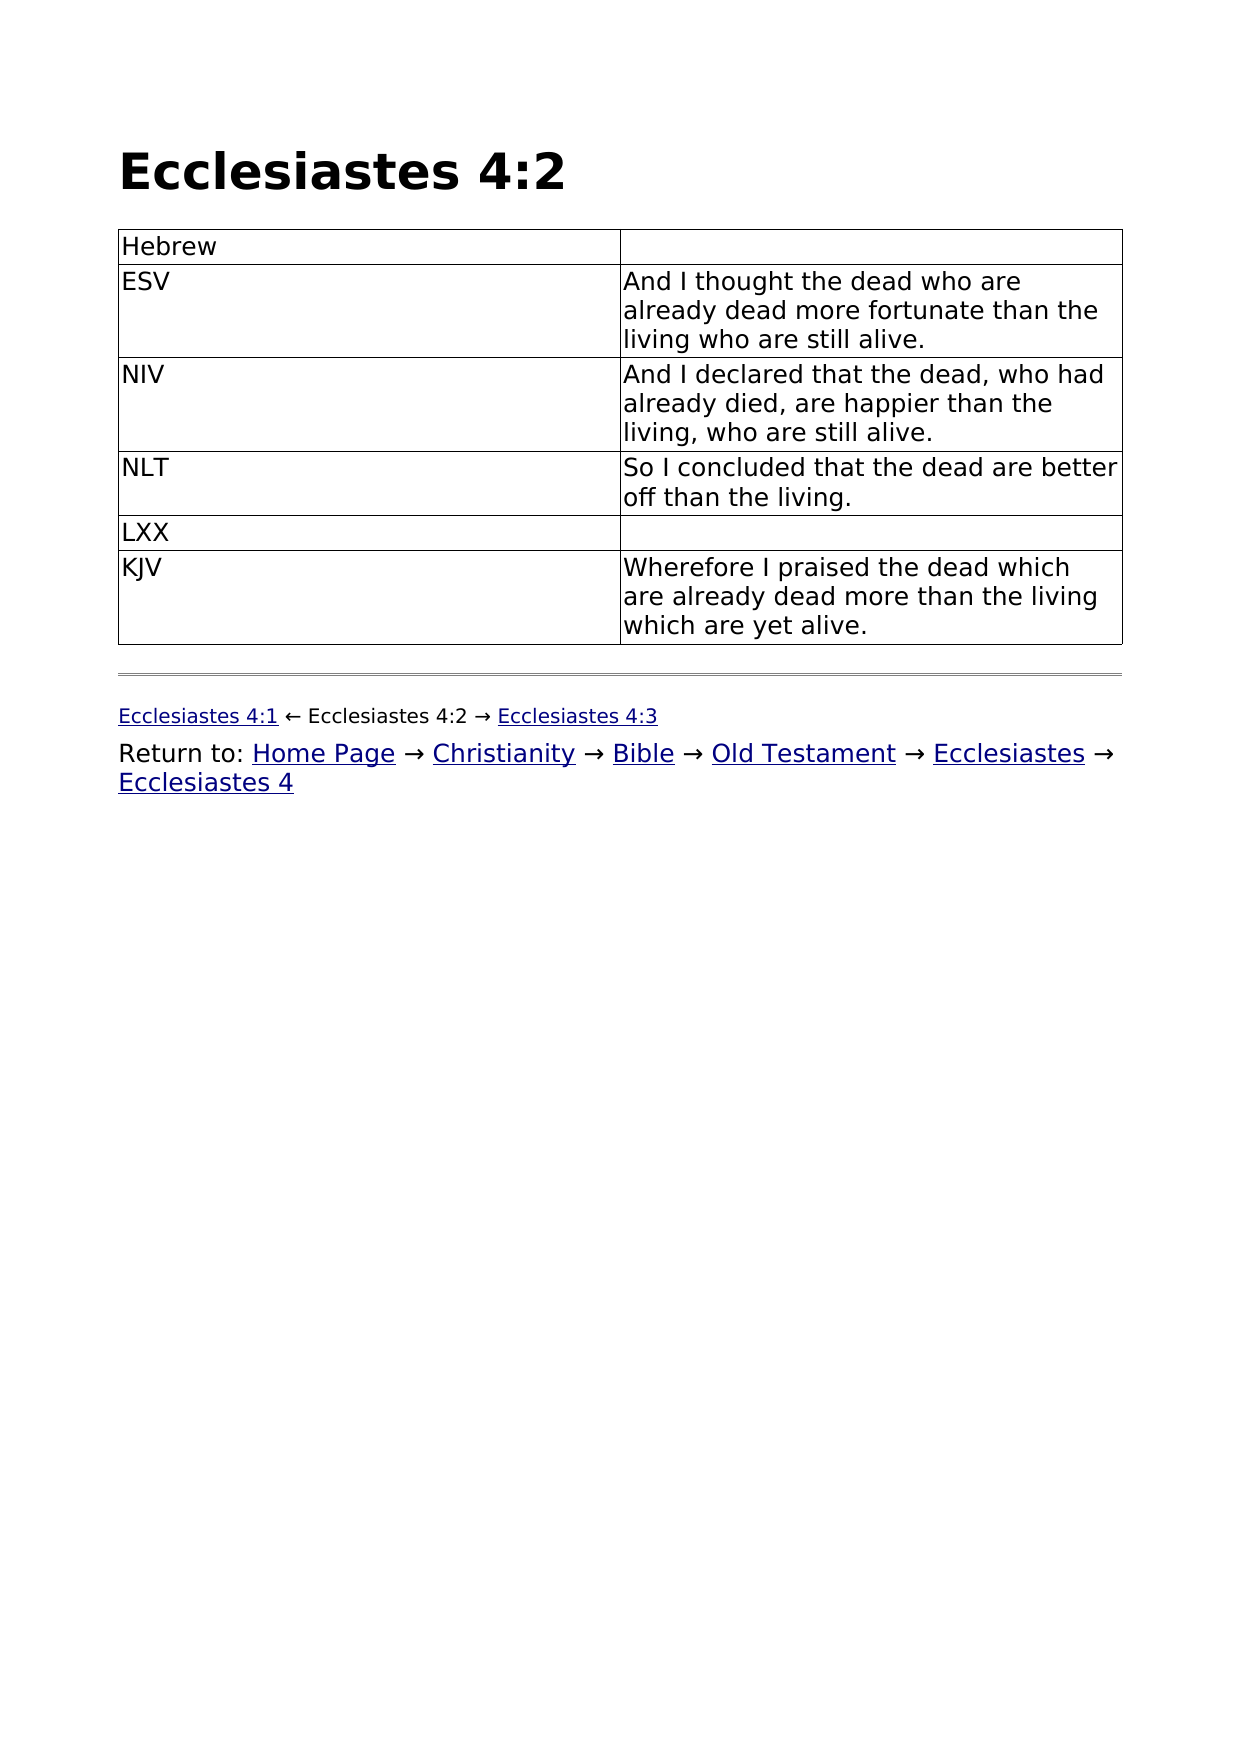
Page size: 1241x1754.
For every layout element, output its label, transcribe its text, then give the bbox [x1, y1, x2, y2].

table_cell [621, 516, 1122, 550]
table_cell So I concluded that the dead are better off than the living. [621, 452, 1122, 515]
table_cell NLT [119, 452, 620, 515]
table_cell LXX [119, 516, 620, 550]
table_cell And I declared that the dead, who had already died, are happier than the living, who are still alive. [621, 358, 1122, 451]
table_cell ESV [119, 265, 620, 357]
text Ecclesiastes 4:1 ← Ecclesiastes 4:2 → Ecclesiastes 4:3 [118, 705, 1122, 739]
table_cell Wherefore I praised the dead which are already dead more than the living which are yet alive. [621, 551, 1122, 643]
text Return to: Home Page → Christianity → Bible → Old Testament → Ecclesiastes → Ecclesiastes 4 [118, 739, 1122, 797]
table_cell And I thought the dead who are already dead more fortunate than the living who are still alive. [621, 265, 1122, 357]
table_header Hebrew [119, 230, 620, 264]
table_header [621, 230, 1122, 264]
table_cell NIV [119, 358, 620, 451]
table_cell KJV [119, 551, 620, 643]
subtitle Ecclesiastes 4:2 [118, 143, 1122, 201]
